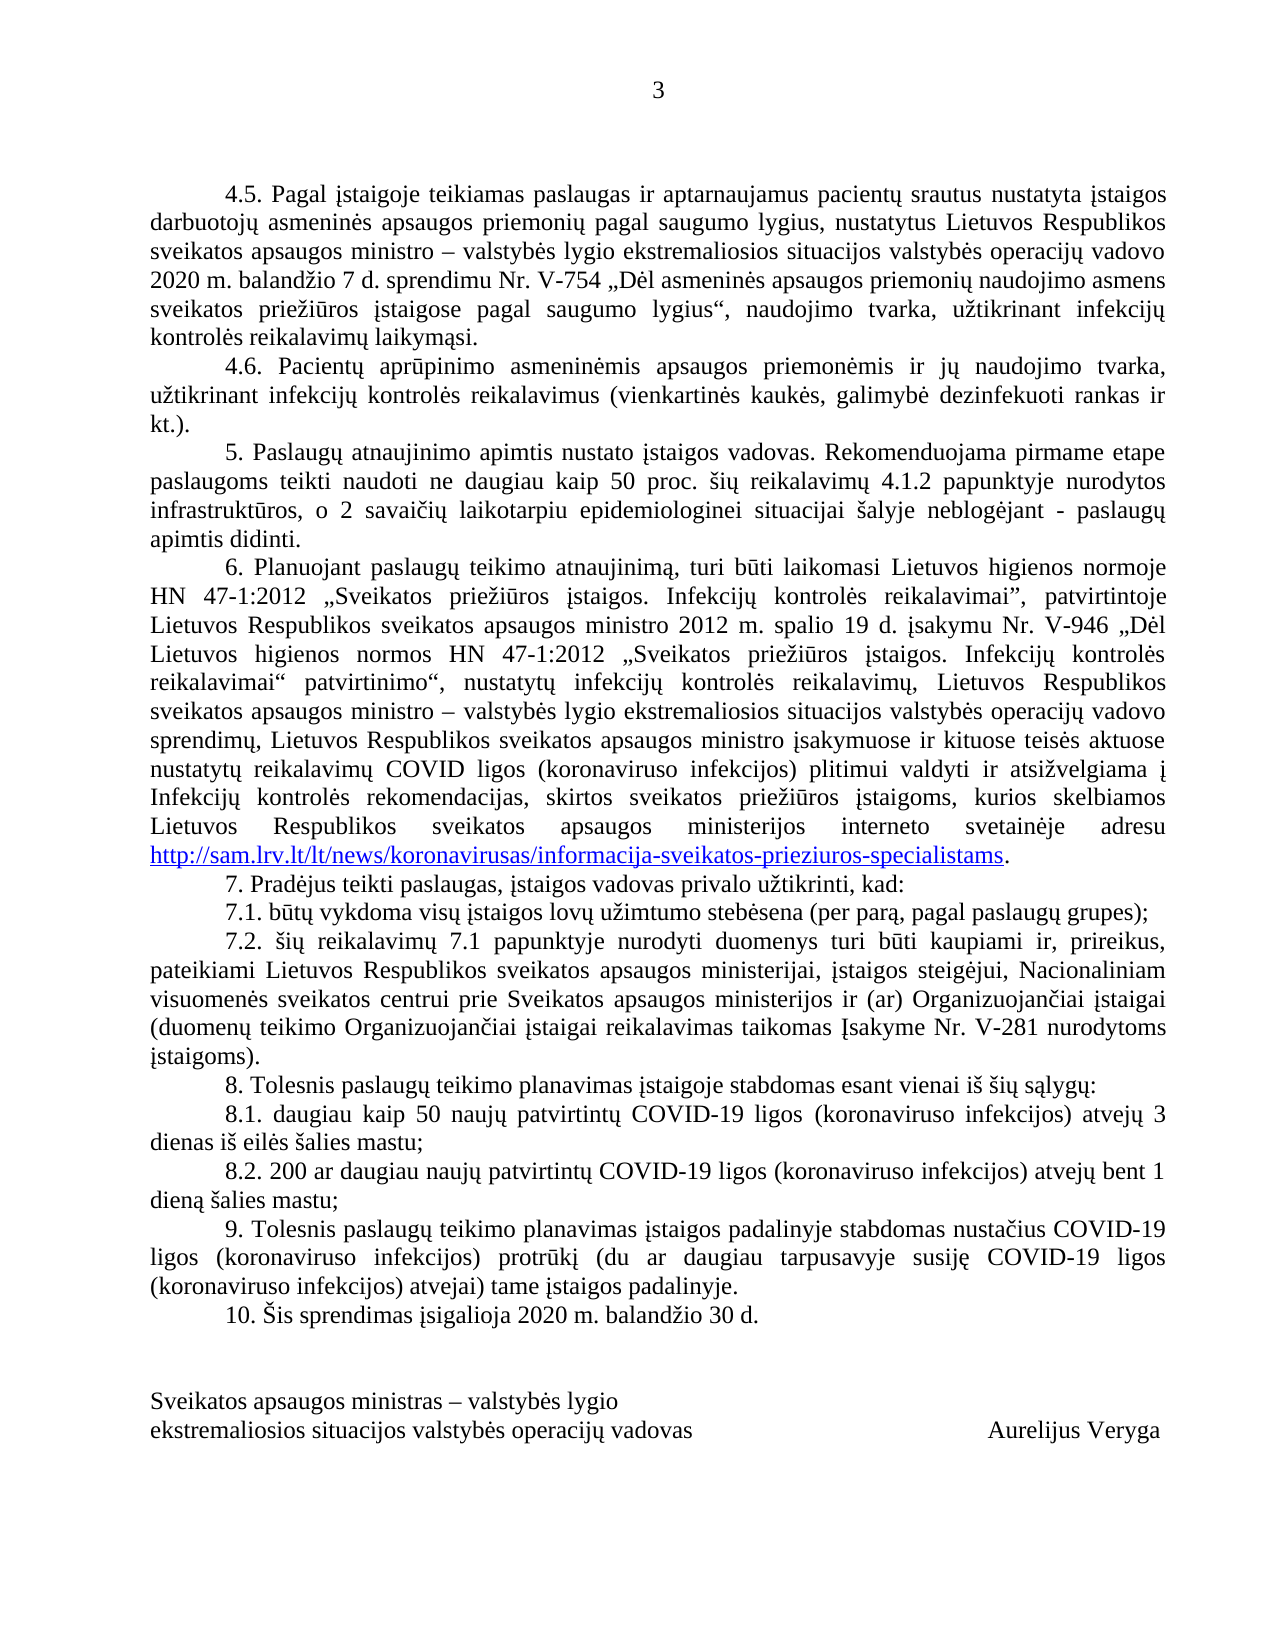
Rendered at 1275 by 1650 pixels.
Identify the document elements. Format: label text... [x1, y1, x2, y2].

text ekstremaliosios situacijos valstybės operacijų vadovas Aurelijus Veryga [150, 1415, 1167, 1444]
text 7.2. šių reikalavimų 7.1 papunktyje nurodyti duomenys turi būti kaupiami ir, prireikus, pateikiami Lietuvos Respublikos sveikatos apsaugos ministerijai, įstaigos steigėjui, Nacionaliniam visuomenės sveikatos centrui prie Sveikatos apsaugos ministerijos ir (ar) Organizuojančiai įstaigai (duomenų teikimo Organizuojančiai įstaigai reikalavimas taikomas Įsakyme Nr. V-281 nurodytoms įstaigoms). [150, 926, 1167, 1070]
text 5. Paslaugų atnaujinimo apimtis nustato įstaigos vadovas. Rekomenduojama pirmame etape paslaugoms teikti naudoti ne daugiau kaip 50 proc. šių reikalavimų 4.1.2 papunktyje nurodytos infrastruktūros, o 2 savaičių laikotarpiu epidemiologinei situacijai šalyje neblogėjant - paslaugų apimtis didinti. [150, 437, 1167, 552]
text 4.6. Pacientų aprūpinimo asmeninėmis apsaugos priemonėmis ir jų naudojimo tvarka, užtikrinant infekcijų kontrolės reikalavimus (vienkartinės kaukės, galimybė dezinfekuoti rankas ir kt.). [150, 351, 1167, 437]
text Sveikatos apsaugos ministras – valstybės lygio [150, 1386, 1167, 1415]
text 4.5. Pagal įstaigoje teikiamas paslaugas ir aptarnaujamus pacientų srautus nustatyta įstaigos darbuotojų asmeninės apsaugos priemonių pagal saugumo lygius, nustatytus Lietuvos Respublikos sveikatos apsaugos ministro – valstybės lygio ekstremaliosios situacijos valstybės operacijų vadovo 2020 m. balandžio 7 d. sprendimu Nr. V-754 „Dėl asmeninės apsaugos priemonių naudojimo asmens sveikatos priežiūros įstaigose pagal saugumo lygius“, naudojimo tvarka, užtikrinant infekcijų kontrolės reikalavimų laikymąsi. [150, 179, 1167, 351]
text 7. Pradėjus teikti paslaugas, įstaigos vadovas privalo užtikrinti, kad: [150, 869, 1167, 897]
text 10. Šis sprendimas įsigalioja 2020 m. balandžio 30 d. [150, 1300, 1167, 1329]
text 8.1. daugiau kaip 50 naujų patvirtintų COVID-19 ligos (koronaviruso infekcijos) atvejų 3 dienas iš eilės šalies mastu; [150, 1099, 1167, 1156]
text 7.1. būtų vykdoma visų įstaigos lovų užimtumo stebėsena (per parą, pagal paslaugų grupes); [150, 897, 1167, 926]
text 8. Tolesnis paslaugų teikimo planavimas įstaigoje stabdomas esant vienai iš šių sąlygų: [150, 1070, 1167, 1099]
text 6. Planuojant paslaugų teikimo atnaujinimą, turi būti laikomasi Lietuvos higienos normoje HN 47-1:2012 „Sveikatos priežiūros įstaigos. Infekcijų kontrolės reikalavimai”, patvirtintoje Lietuvos Respublikos sveikatos apsaugos ministro 2012 m. spalio 19 d. įsakymu Nr. V-946 „Dėl Lietuvos higienos normos HN 47-1:2012 „Sveikatos priežiūros įstaigos. Infekcijų kontrolės reikalavimai“ patvirtinimo“, nustatytų infekcijų kontrolės reikalavimų, Lietuvos Respublikos sveikatos apsaugos ministro – valstybės lygio ekstremaliosios situacijos valstybės operacijų vadovo sprendimų, Lietuvos Respublikos sveikatos apsaugos ministro įsakymuose ir kituose teisės aktuose nustatytų reikalavimų COVID ligos (koronaviruso infekcijos) plitimui valdyti ir atsižvelgiama į Infekcijų kontrolės rekomendacijas, skirtos sveikatos priežiūros įstaigoms, kurios skelbiamos Lietuvos Respublikos sveikatos apsaugos ministerijos interneto svetainėje adresu http://sam.lrv.lt/lt/news/koronavirusas/informacija-sveikatos-prieziuros-specialistams. [150, 552, 1167, 869]
text 9. Tolesnis paslaugų teikimo planavimas įstaigos padalinyje stabdomas nustačius COVID-19 ligos (koronaviruso infekcijos) protrūkį (du ar daugiau tarpusavyje susiję COVID-19 ligos (koronaviruso infekcijos) atvejai) tame įstaigos padalinyje. [150, 1214, 1167, 1300]
text 8.2. 200 ar daugiau naujų patvirtintų COVID-19 ligos (koronaviruso infekcijos) atvejų bent 1 dieną šalies mastu; [150, 1156, 1167, 1214]
